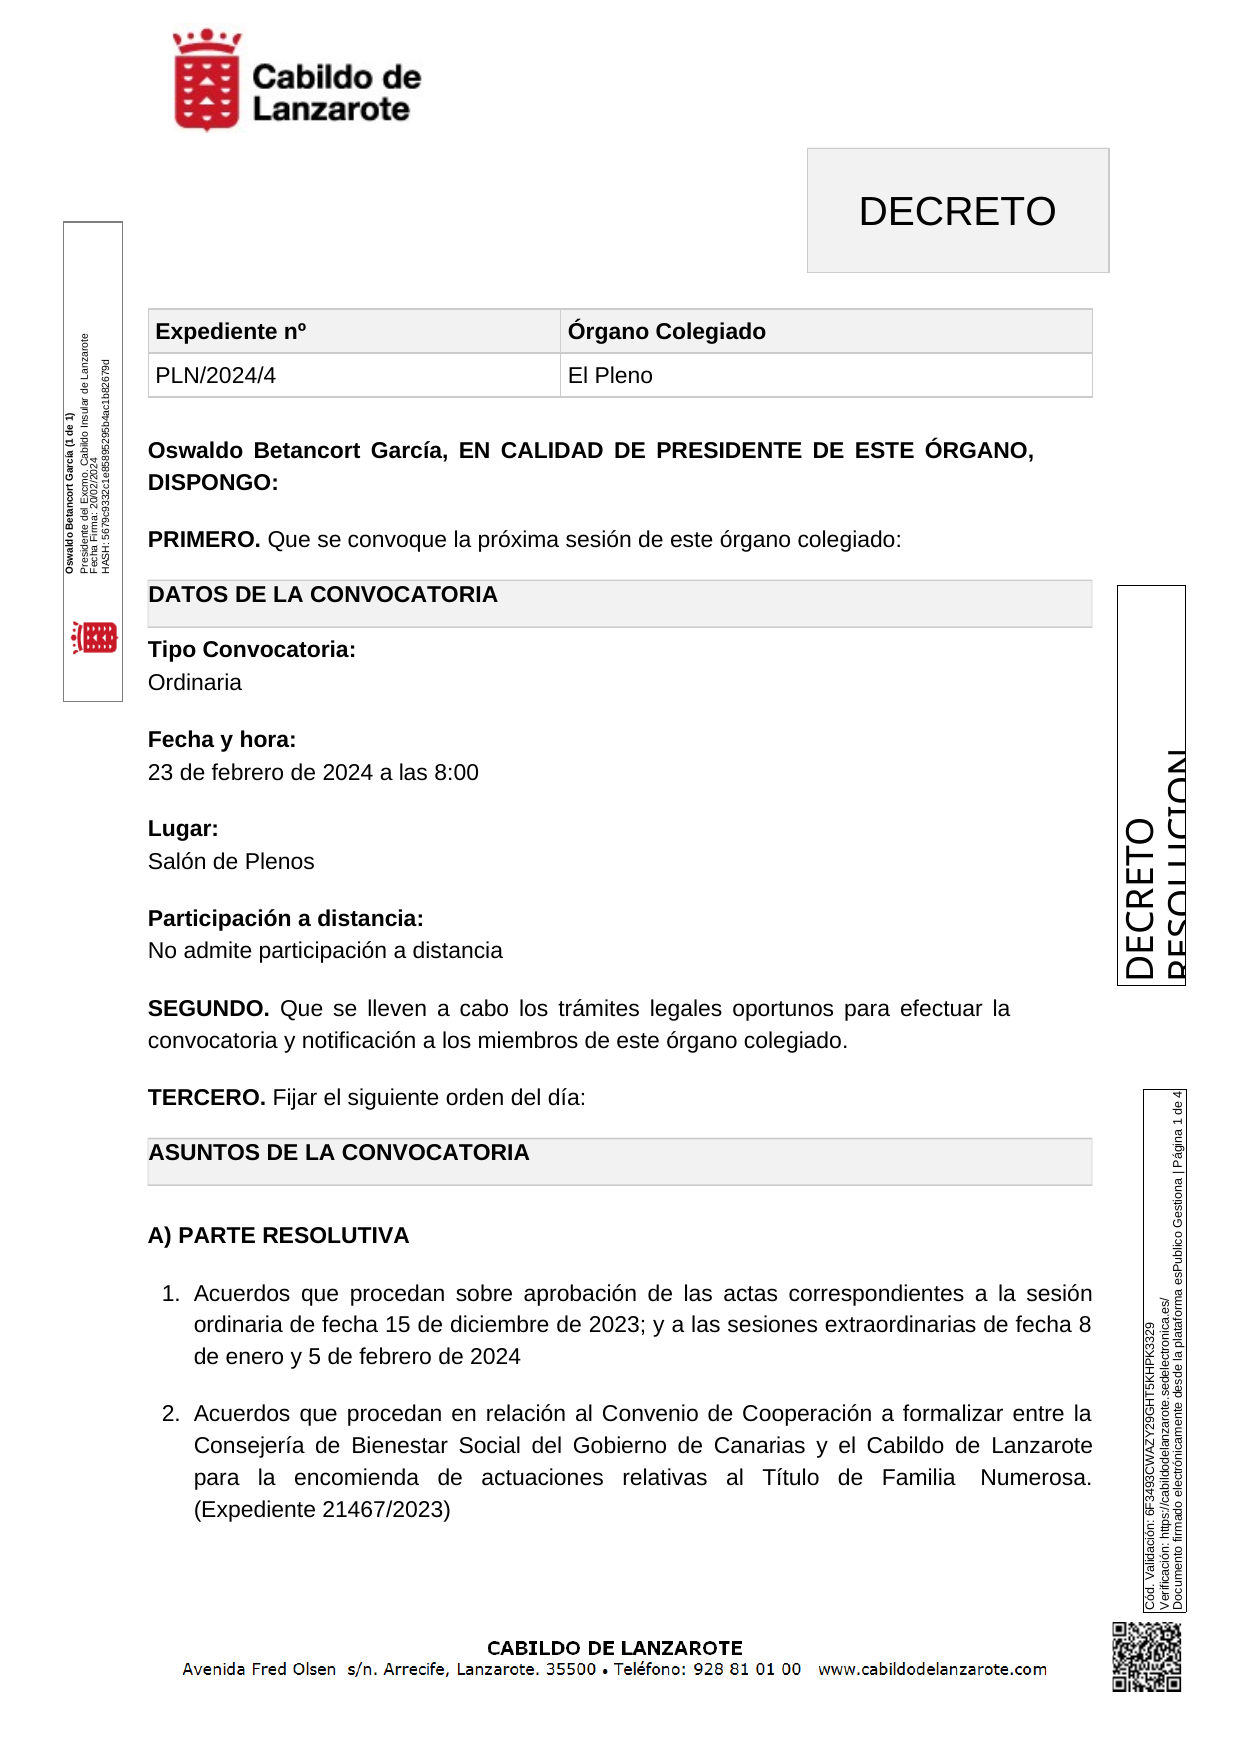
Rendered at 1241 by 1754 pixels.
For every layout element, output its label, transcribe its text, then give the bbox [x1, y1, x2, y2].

table_cell PLN/2024/4 [149, 354, 560, 396]
text HASH: 5679c9332c1e85895295b4ac1b82679d [100, 349, 111, 618]
picture [182, 1641, 1047, 1677]
text DECRETO [858, 188, 1108, 234]
text No admite participación a distancia [148, 937, 1105, 964]
text Salón de Plenos [148, 848, 1105, 874]
text DECRETO RESOLUCION [1118, 587, 1183, 985]
text PRIMERO. Que se convoque la próxima sesión de este órgano colegiado: [148, 526, 1105, 552]
subtitle Participación a distancia: [148, 905, 1105, 931]
text 23 de febrero de 2024 a las 8:00 [148, 758, 1105, 785]
picture [172, 23, 423, 133]
subtitle PARTE RESOLUTIVA [147, 1222, 1105, 1249]
text Cód. Validación: 6F3493CWAZY29GHT5KHPK3329 [1144, 1092, 1156, 1612]
text TERCERO. Fijar el siguiente orden del día: [148, 1083, 1105, 1110]
text Documento firmado electrónicamente desde la plataforma esPublico Gestiona | Página 1 de 4 [1170, 1092, 1184, 1612]
text Ordinaria [148, 669, 1105, 695]
subtitle Oswaldo Betancort García, EN CALIDAD DE PRESIDENTE DE ESTE ÓRGANO, DISPONGO: [148, 437, 1105, 495]
table_header Órgano Colegiado [561, 310, 1092, 352]
list Acuerdos que procedan en relación al Convenio de Cooperación a formalizar entre la Consejería de Bienestar Social del Gobierno de Canarias y el Cabildo de Lanzarote para la encomienda de actuaciones relativas al Título de Familia Numerosa. (Expediente 21467/2023) [162, 1400, 1093, 1522]
text Oswaldo Betancort García (1 de 1) [64, 349, 75, 701]
text Verificación: https://cabildodelanzarote.sedelectronica.es/ [1158, 1092, 1170, 1612]
table_cell El Pleno [561, 354, 1092, 396]
text SEGUNDO. Que se lleven a cabo los trámites legales oportunos para efectuar la convocatoria y notificación a los miembros de este órgano colegiado. [148, 994, 1105, 1053]
table_header Expediente nº [149, 310, 560, 352]
subtitle Fecha y hora: [148, 726, 1105, 752]
subtitle Tipo Convocatoria: [148, 584, 1105, 663]
picture [68, 618, 120, 657]
picture [1112, 1622, 1182, 1692]
list Acuerdos que procedan sobre aprobación de las actas correspondientes a la sesión ordinaria de fecha 15 de diciembre de 2023; y a las sesiones extraordinarias de fecha 8 de enero y 5 de febrero de 2024 [162, 1279, 1093, 1370]
subtitle Lugar: [148, 815, 1105, 842]
text Presidente del Excmo. Cabildo Insular de Lanzarote Fecha Firma: 20/02/2024 [79, 349, 99, 611]
